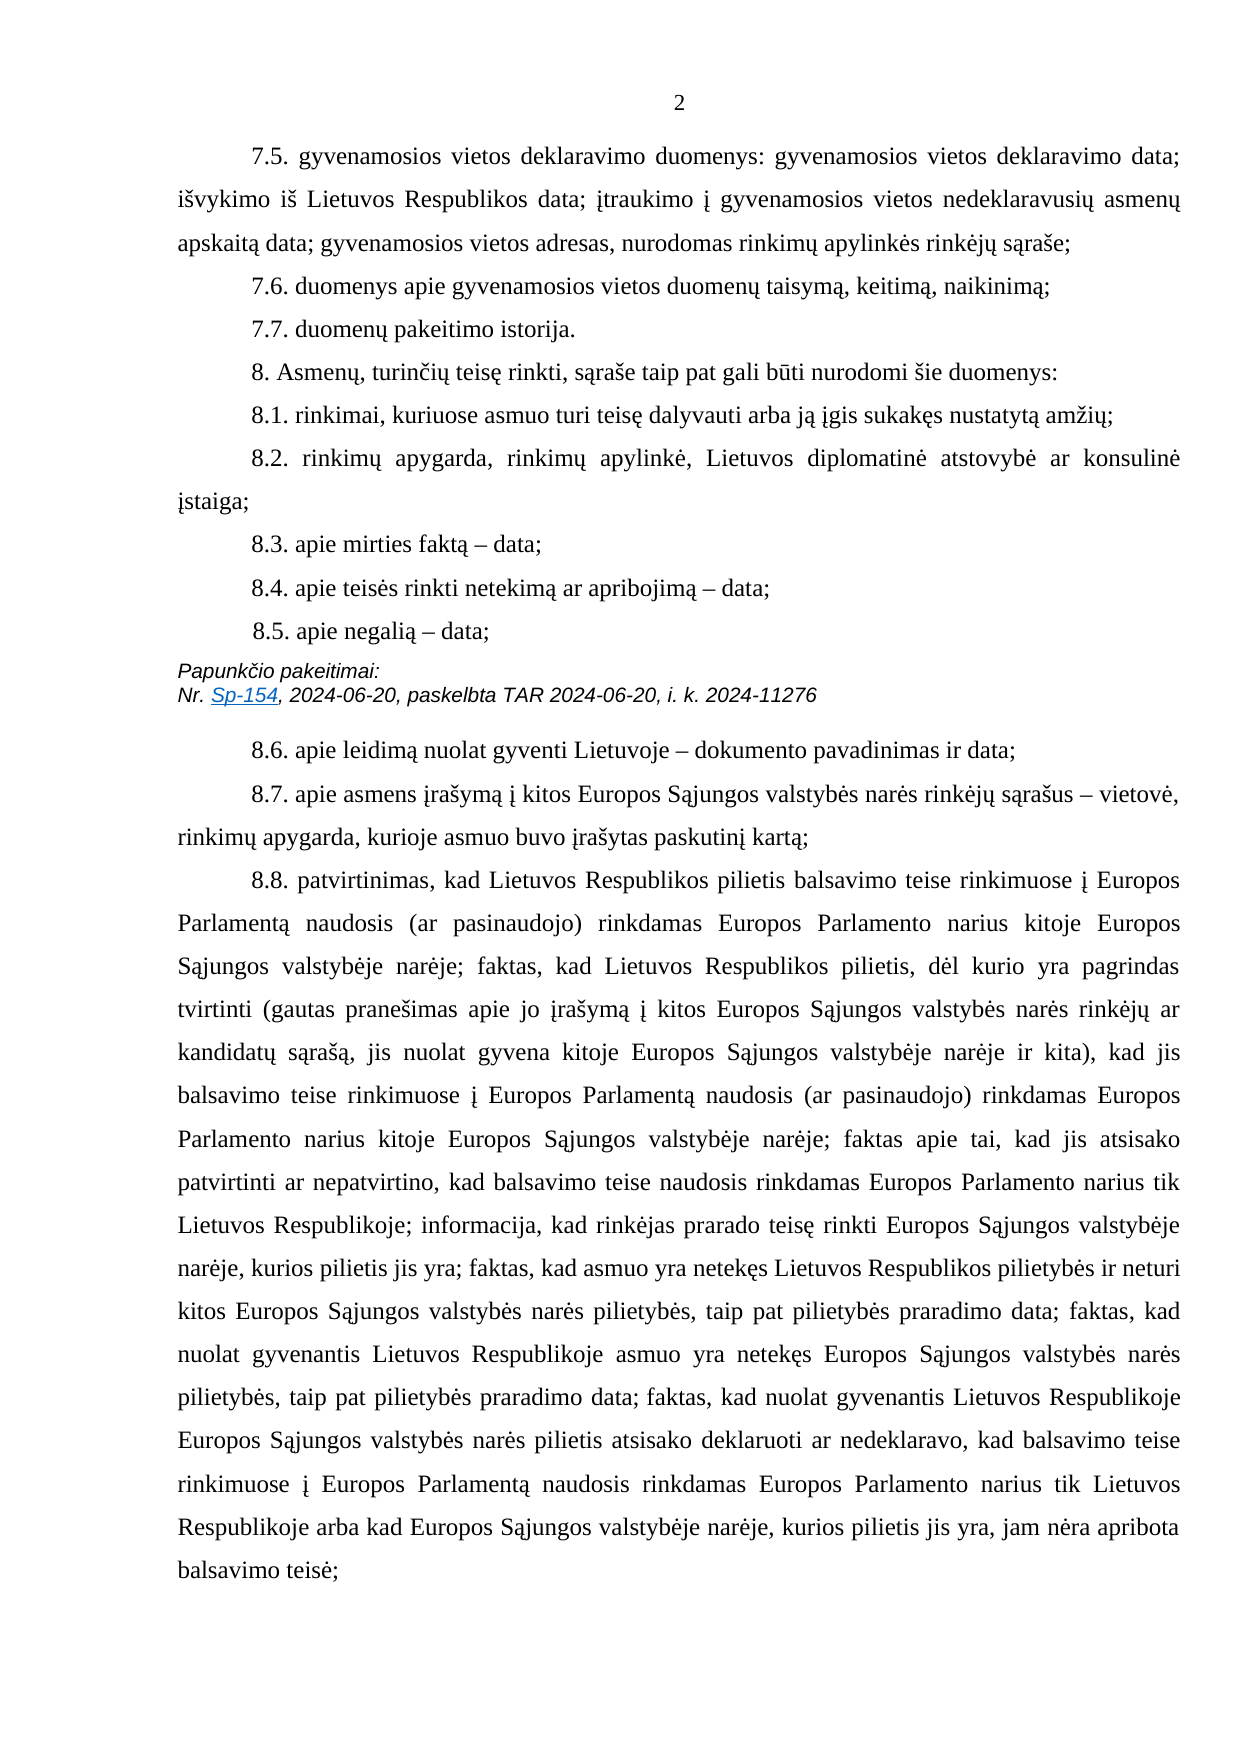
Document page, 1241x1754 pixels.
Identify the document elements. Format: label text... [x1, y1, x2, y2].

text 8.5. apie negalią – data; [177, 616, 1181, 644]
text 7.7. duomenų pakeitimo istorija. [251, 314, 1181, 343]
text 8.1. rinkimai, kuriuose asmuo turi teisę dalyvauti arba ją įgis sukakęs nustatytą amžių; [177, 400, 1181, 429]
text 8.7. apie asmens įrašymą į kitos Europos Sąjungos valstybės narės rinkėjų sąrašus – vietovė, rinkimų apygarda, kurioje asmuo buvo įrašytas paskutinį kartą; [177, 779, 1181, 851]
text 8.6. apie leidimą nuolat gyventi Lietuvoje – dokumento pavadinimas ir data; [177, 736, 1181, 764]
text 8.2. rinkimų apygarda, rinkimų apylinkė, Lietuvos diplomatinė atstovybė ar konsulinė įstaiga; [177, 443, 1181, 515]
text Papunkčio pakeitimai: [177, 659, 1181, 683]
text 8. Asmenų, turinčių teisę rinkti, sąraše taip pat gali būti nurodomi šie duomenys: [177, 357, 1181, 386]
text 8.8. patvirtinimas, kad Lietuvos Respublikos pilietis balsavimo teise rinkimuose į Europos Parlamentą naudosis (ar pasinaudojo) rinkdamas Europos Parlamento narius kitoje Europos Sąjungos valstybėje narėje; faktas, kad Lietuvos Respublikos pilietis, dėl kurio yra pagrindas tvirtinti (gautas pranešimas apie jo įrašymą į kitos Europos Sąjungos valstybės narės rinkėjų ar kandidatų sąrašą, jis nuolat gyvena kitoje Europos Sąjungos valstybėje narėje ir kita), kad jis balsavimo teise rinkimuose į Europos Parlamentą naudosis (ar pasinaudojo) rinkdamas Europos Parlamento narius kitoje Europos Sąjungos valstybėje narėje; faktas apie tai, kad jis atsisako patvirtinti ar nepatvirtino, kad balsavimo teise naudosis rinkdamas Europos Parlamento narius tik Lietuvos Respublikoje; informacija, kad rinkėjas prarado teisę rinkti Europos Sąjungos valstybėje narėje, kurios pilietis jis yra; faktas, kad asmuo yra netekęs Lietuvos Respublikos pilietybės ir neturi kitos Europos Sąjungos valstybės narės pilietybės, taip pat pilietybės praradimo data; faktas, kad nuolat gyvenantis Lietuvos Respublikoje asmuo yra netekęs Europos Sąjungos valstybės narės pilietybės, taip pat pilietybės praradimo data; faktas, kad nuolat gyvenantis Lietuvos Respublikoje Europos Sąjungos valstybės narės pilietis atsisako deklaruoti ar nedeklaravo, kad balsavimo teise rinkimuose į Europos Parlamentą naudosis rinkdamas Europos Parlamento narius tik Lietuvos Respublikoje arba kad Europos Sąjungos valstybėje narėje, kurios pilietis jis yra, jam nėra apribota balsavimo teisė; [177, 865, 1181, 1584]
text 8.3. apie mirties faktą – data; [177, 529, 1181, 558]
text 8.4. apie teisės rinkti netekimą ar apribojimą – data; [177, 573, 1181, 601]
text 7.5. gyvenamosios vietos deklaravimo duomenys: gyvenamosios vietos deklaravimo data; išvykimo iš Lietuvos Respublikos data; įtraukimo į gyvenamosios vietos nedeklaravusių asmenų apskaitą data; gyvenamosios vietos adresas, nurodomas rinkimų apylinkės rinkėjų sąraše; [177, 141, 1181, 256]
text Nr. Sp-154, 2024-06-20, paskelbta TAR 2024-06-20, i. k. 2024-11276 [177, 683, 1181, 707]
text 7.6. duomenys apie gyvenamosios vietos duomenų taisymą, keitimą, naikinimą; [251, 271, 1181, 299]
